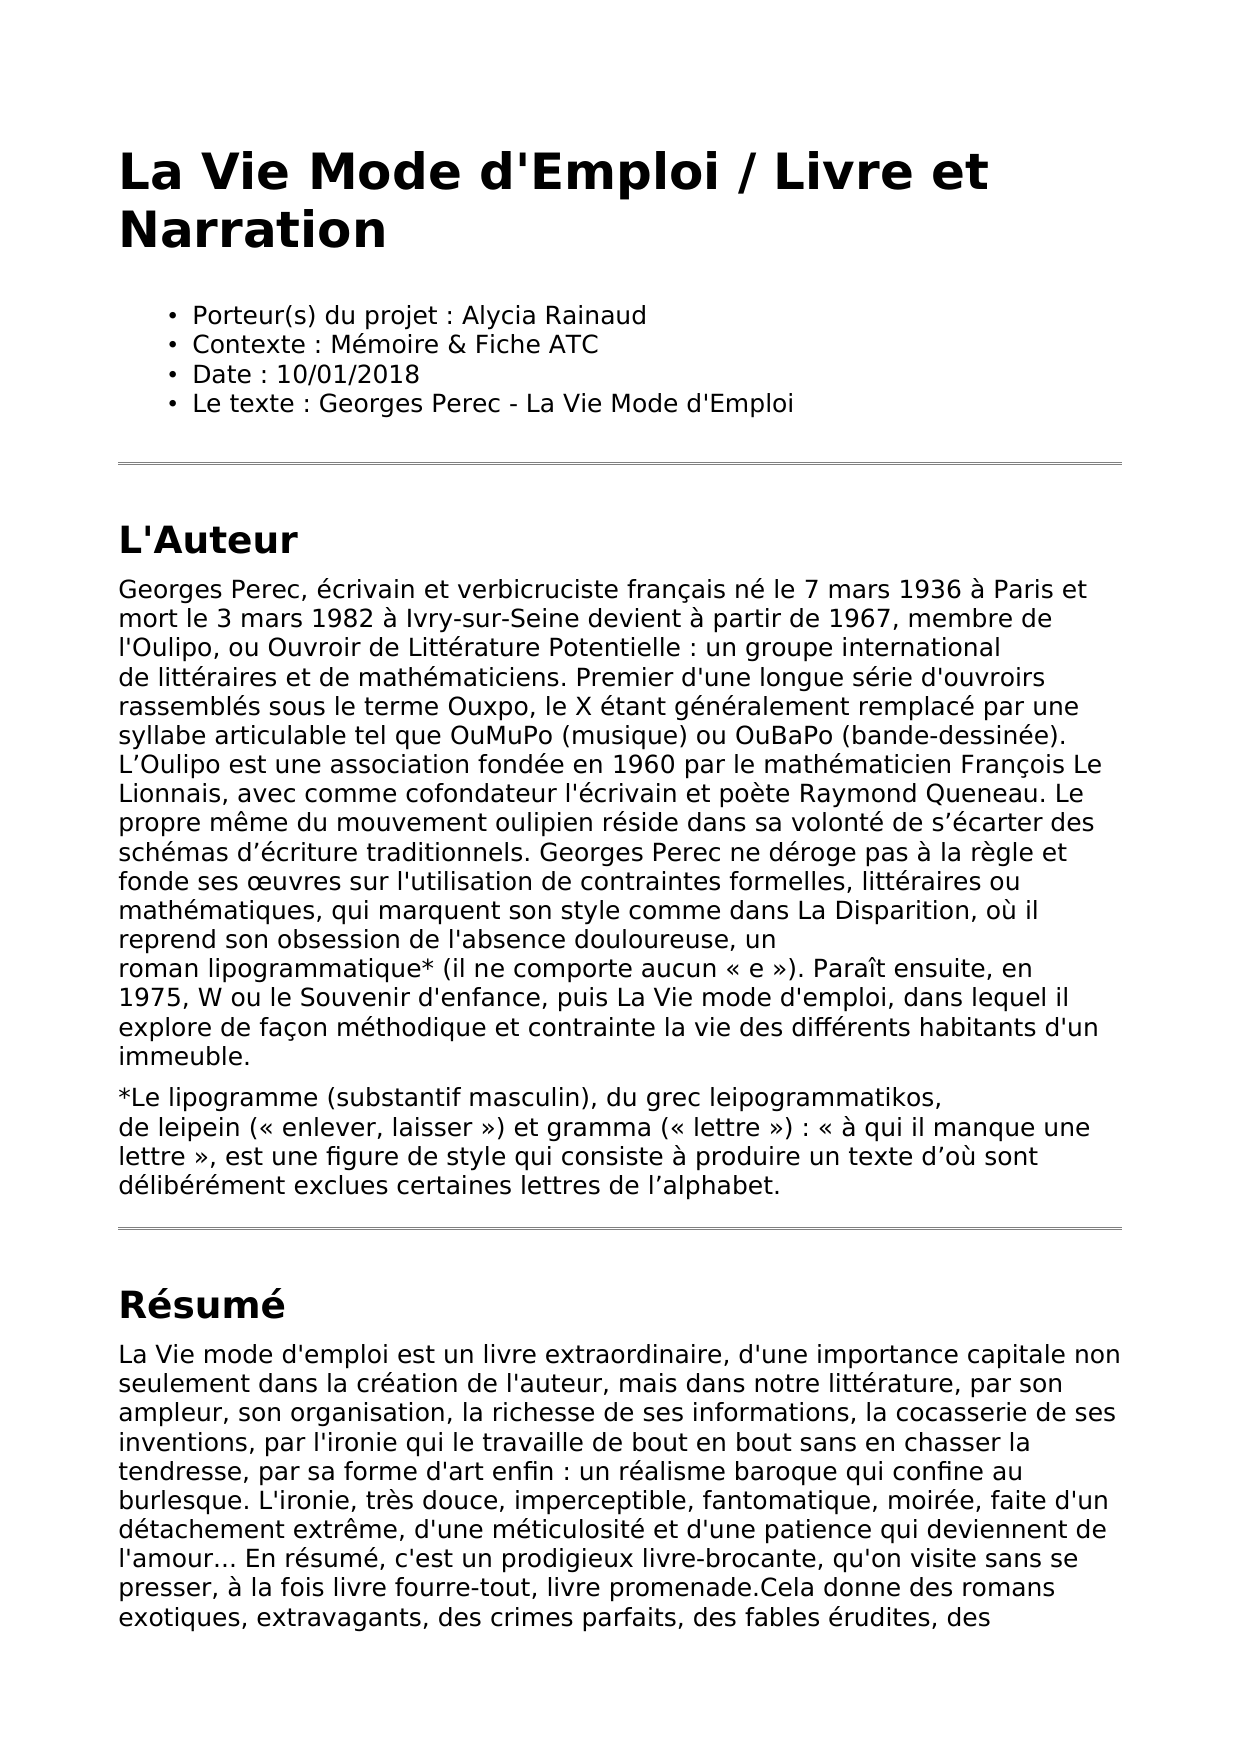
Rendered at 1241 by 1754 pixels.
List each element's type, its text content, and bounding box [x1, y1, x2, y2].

list Date : 10/01/2018 [177, 360, 1122, 389]
list Le texte : Georges Perec - La Vie Mode d'Emploi [177, 389, 1122, 418]
list Contexte : Mémoire & Fiche ATC [177, 331, 1122, 360]
subtitle La Vie Mode d'Emploi / Livre et Narration [118, 143, 1122, 259]
subtitle Résumé [118, 1284, 1122, 1328]
list Porteur(s) du projet : Alycia Rainaud [177, 302, 1122, 331]
text La Vie mode d'emploi est un livre extraordinaire, d'une importance capitale non seulement dans la création de l'auteur, mais dans notre littérature, par son ampleur, son organisation, la richesse de ses informations, la cocasserie de ses inventions, par l'ironie qui le travaille de bout en bout sans en chasser la tendresse, par sa forme d'art enfin : un réalisme baroque qui confine au burlesque. L'ironie, très douce, imperceptible, fantomatique, moirée, faite d'un détachement extrême, d'une méticulosité et d'une patience qui deviennent de l'amour... En résumé, c'est un prodigieux livre-brocante, qu'on visite sans se presser, à la fois livre fourre-tout, livre promenade.Cela donne des romans exotiques, extravagants, des crimes parfaits, des fables érudites, des [118, 1340, 1122, 1632]
subtitle L'Auteur [118, 519, 1122, 563]
text Georges Perec, écrivain et verbicruciste français né le 7 mars 1936 à Paris et mort le 3 mars 1982 à Ivry-sur-Seine devient à partir de 1967, membre de l'Oulipo, ou Ouvroir de Littérature Potentielle : un groupe international de littéraires et de mathématiciens. Premier d'une longue série d'ouvroirs rassemblés sous le terme Ouxpo, le X étant généralement remplacé par une syllabe articulable tel que OuMuPo (musique) ou OuBaPo (bande-dessinée). L’Oulipo est une association fondée en 1960 par le mathématicien François Le Lionnais, avec comme cofondateur l'écrivain et poète Raymond Queneau. Le propre même du mouvement oulipien réside dans sa volonté de s’écarter des schémas d’écriture traditionnels. Georges Perec ne déroge pas à la règle et fonde ses œuvres sur l'utilisation de contraintes formelles, littéraires ou mathématiques, qui marquent son style comme dans La Disparition, où il reprend son obsession de l'absence douloureuse, un roman lipogrammatique* (il ne comporte aucun « e »). Paraît ensuite, en 1975, W ou le Souvenir d'enfance, puis La Vie mode d'emploi, dans lequel il explore de façon méthodique et contrainte la vie des différents habitants d'un immeuble. [118, 575, 1122, 1071]
text *Le lipogramme (substantif masculin), du grec leipogrammatikos, de leipein (« enlever, laisser ») et gramma (« lettre ») : « à qui il manque une lettre », est une figure de style qui consiste à produire un texte d’où sont délibérément exclues certaines lettres de l’alphabet. [118, 1083, 1122, 1200]
